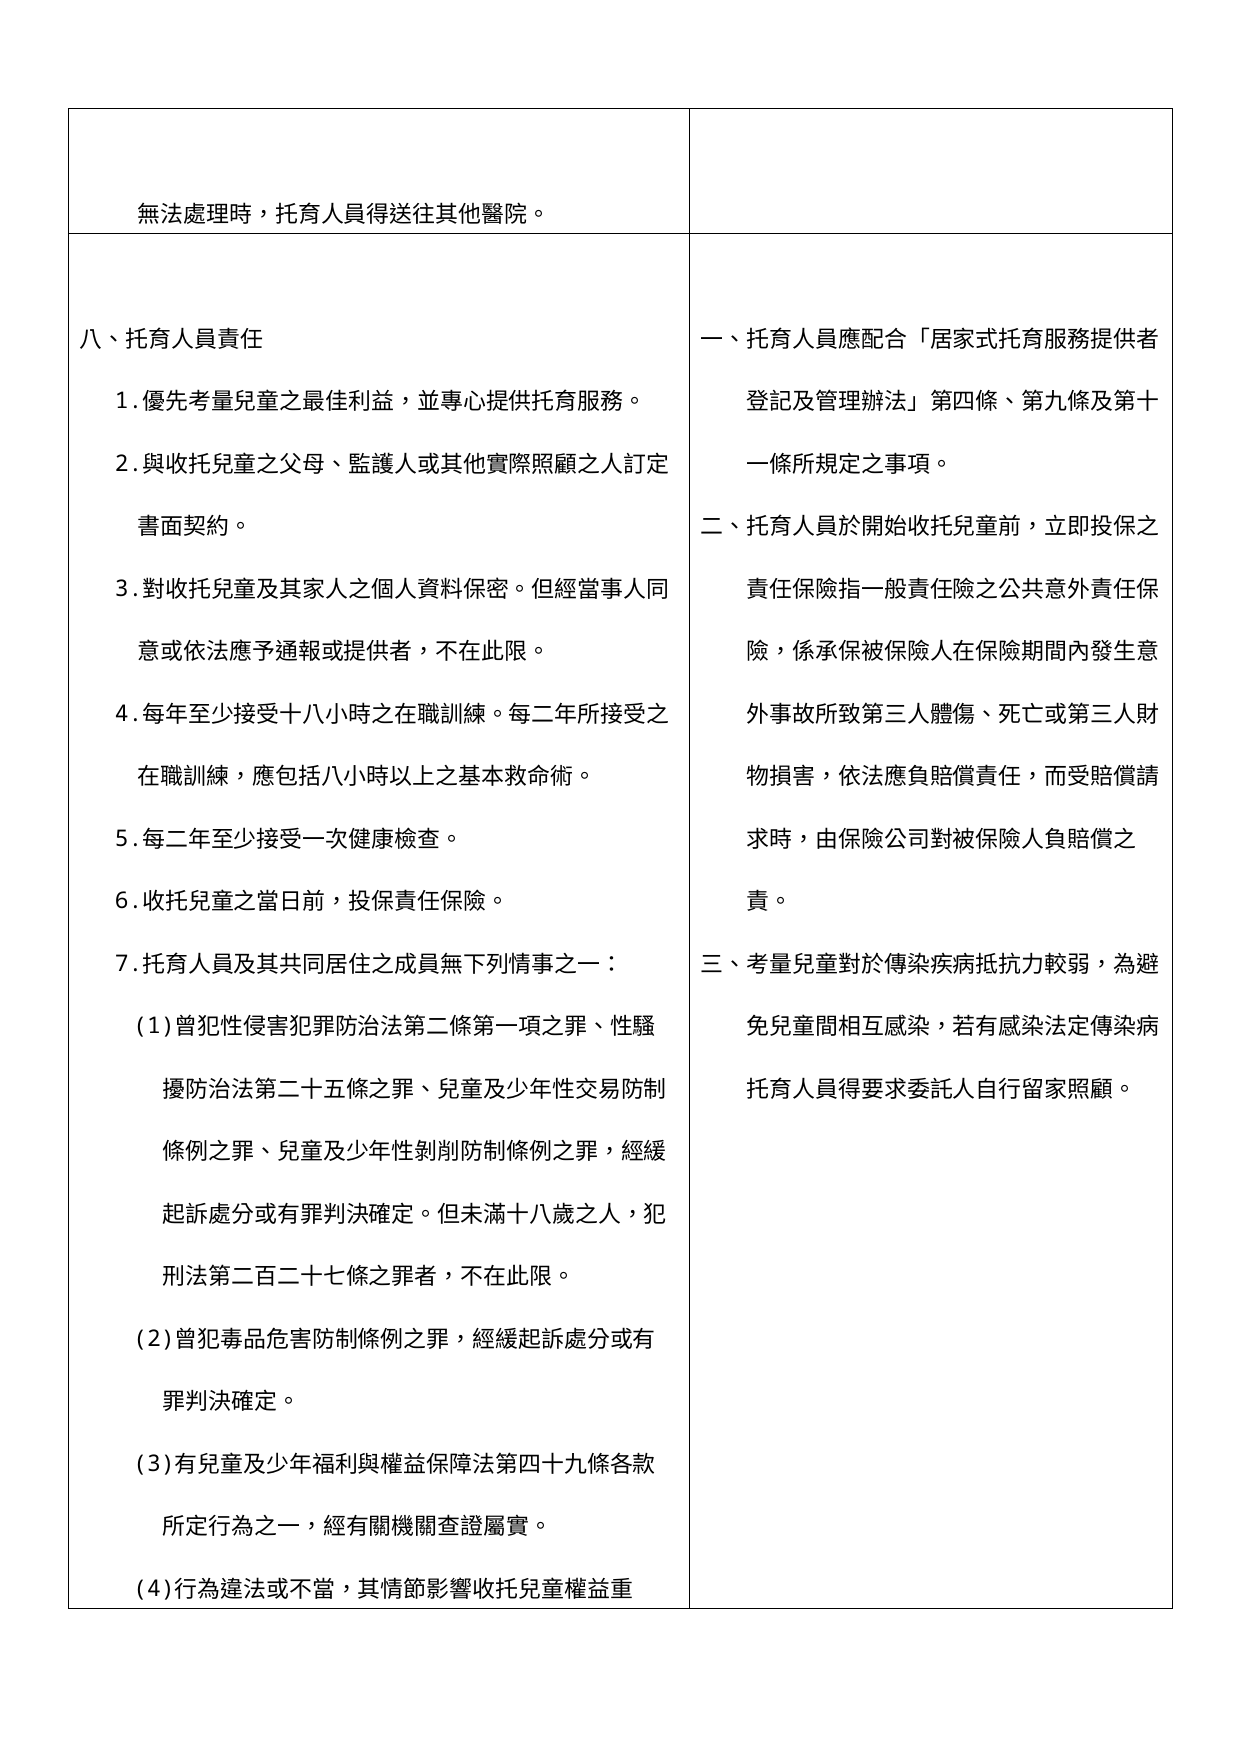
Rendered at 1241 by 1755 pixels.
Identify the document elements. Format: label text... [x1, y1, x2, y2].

table_cell 無法處理時，托育人員得送往其他醫院。 [69, 109, 689, 233]
table_cell [690, 109, 1172, 233]
table_cell 一、托育人員應配合「居家式托育服務提供者登記及管理辦法」第四條、第九條及第十一條所規定之事項。 二、托育人員於開始收托兒童前，立即投保之責任保險指一般責任險之公共意外責任保險，係承保被保險人在保險期間內發生意外事故所致第三人體傷、死亡或第三人財物損害，依法應負賠償責任，而受賠償請求時，由保險公司對被保險人負賠償之責。 三、考量兒童對於傳染疾病抵抗力較弱，為避免兒童間相互感染，若有感染法定傳染病托育人員得要求委託人自行留家照顧。 [690, 234, 1172, 1608]
table_cell 八、托育人員責任 1.優先考量兒童之最佳利益，並專心提供托育服務。 2.與收托兒童之父母、監護人或其他實際照顧之人訂定書面契約。 3.對收托兒童及其家人之個人資料保密。但經當事人同意或依法應予通報或提供者，不在此限。 4.每年至少接受十八小時之在職訓練。每二年所接受之在職訓練，應包括八小時以上之基本救命術。 5.每二年至少接受一次健康檢查。 6.收托兒童之當日前，投保責任保險。 7.托育人員及其共同居住之成員無下列情事之一： (1)曾犯性侵害犯罪防治法第二條第一項之罪、性騷擾防治法第二十五條之罪、兒童及少年性交易防制條例之罪、兒童及少年性剝削防制條例之罪，經緩起訴處分或有罪判決確定。但未滿十八歲之人，犯刑法第二百二十七條之罪者，不在此限。 (2)曾犯毒品危害防制條例之罪，經緩起訴處分或有罪判決確定。 (3)有兒童及少年福利與權益保障法第四十九條各款 所定行為之一，經有關機關查證屬實。 (4)行為違法或不當，其情節影響收托兒童權益重 [69, 234, 689, 1608]
